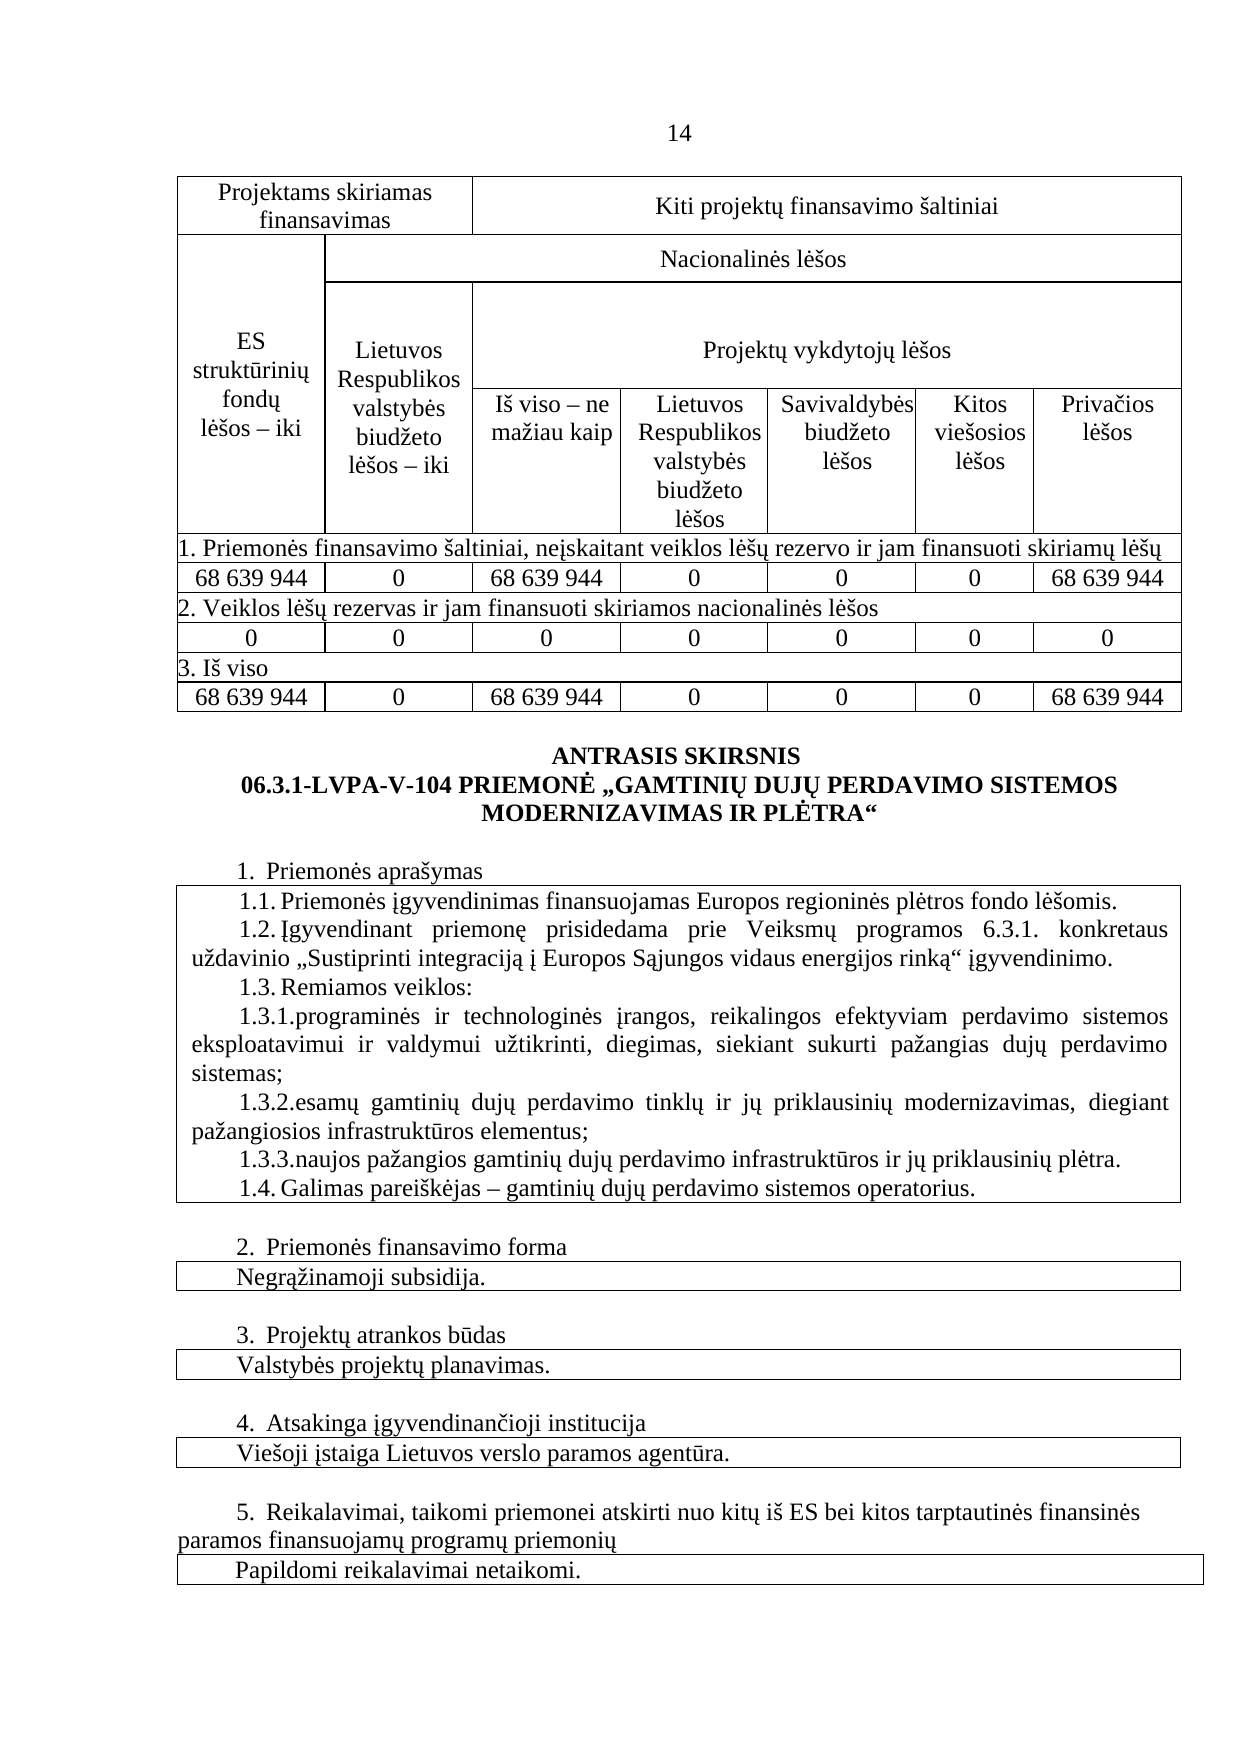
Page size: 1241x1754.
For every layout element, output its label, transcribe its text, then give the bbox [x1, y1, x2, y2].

table_cell 1.4. Galimas pareiškėjas – gamtinių dujų perdavimo sistemos operatorius. [177, 1173, 1180, 1202]
table_cell 1.2. Įgyvendinant priemonę prisidedama prie Veiksmų programos 6.3.1. konkretaus uždavinio „Sustiprinti integraciją į Europos Sąjungos vidaus energijos rinką“ įgyvendinimo. [177, 915, 1180, 972]
table_cell Kitos viešosios lėšos [916, 389, 1033, 532]
table_header 1.1. Priemonės įgyvendinimas finansuojamas Europos regioninės plėtros fondo lėšomis. [177, 886, 1180, 914]
table_cell Lietuvos Respublikos valstybės biudžeto lėšos – iki [326, 283, 472, 532]
table_header Papildomi reikalavimai netaikomi. [178, 1555, 1203, 1584]
table_cell ES struktūrinių fondų lėšos – iki [178, 235, 324, 532]
table_cell 0 [621, 563, 767, 592]
table_cell 1.3. Remiamos veiklos: 1.3.1. programinės ir technologinės įrangos, reikalingos efektyviam perdavimo sistemos eksploatavimui ir valdymui užtikrinti, diegimas, siekiant sukurti pažangias dujų perdavimo sistemas; 1.3.2. esamų gamtinių dujų perdavimo tinklų ir jų priklausinių modernizavimas, diegiant pažangiosios infrastruktūros elementus; 1.3.3. naujos pažangios gamtinių dujų perdavimo infrastruktūros ir jų priklausinių plėtra. [177, 972, 1180, 1173]
text 2. Priemonės finansavimo forma [236, 1232, 1181, 1261]
table_header Viešoji įstaiga Lietuvos verslo paramos agentūra. [177, 1438, 1180, 1467]
text ANTRASIS SKIRSNIS [177, 741, 1181, 770]
table_cell 2. Veiklos lėšų rezervas ir jam finansuoti skiriamos nacionalinės lėšos [178, 593, 1181, 622]
table_cell 0 [916, 563, 1033, 592]
table_cell Privačios lėšos [1034, 389, 1181, 532]
table_cell 0 [621, 683, 767, 711]
table_header Valstybės projektų planavimas. [177, 1350, 1180, 1379]
table_cell 0 [768, 683, 915, 711]
table_cell 3. Iš viso [178, 653, 1181, 681]
table_cell 1. Priemonės finansavimo šaltiniai, neįskaitant veiklos lėšų rezervo ir jam finansuoti skiriamų lėšų [178, 534, 1181, 562]
table_cell Projektų vykdytojų lėšos [473, 283, 1181, 388]
table_cell 0 [178, 623, 324, 652]
table_header Kiti projektų finansavimo šaltiniai [473, 177, 1181, 234]
table_cell Savivaldybės biudžeto lėšos [768, 389, 915, 532]
table_cell 0 [621, 623, 767, 652]
table_cell 0 [326, 563, 472, 592]
text 3. Projektų atrankos būdas [236, 1320, 1181, 1349]
text 1. Priemonės aprašymas [236, 856, 1181, 885]
table_cell 68 639 944 [473, 683, 620, 711]
table_header Projektams skiriamas finansavimas [178, 177, 472, 234]
table_cell 0 [473, 623, 620, 652]
table_cell 68 639 944 [1034, 563, 1181, 592]
table_cell Iš viso – ne mažiau kaip [473, 389, 620, 532]
text 06.3.1-LVPA-V-104 PRIEMONĖ „GAMTINIŲ DUJŲ perdavimo sistemos modernizavimas ir plėtra“ [177, 770, 1181, 827]
table_cell Nacionalinės lėšos [326, 235, 1181, 281]
table_cell Lietuvos Respublikos valstybės biudžeto lėšos [621, 389, 767, 532]
table_cell 0 [326, 683, 472, 711]
text 4. Atsakinga įgyvendinančioji institucija [236, 1408, 1181, 1437]
text 5. Reikalavimai, taikomi priemonei atskirti nuo kitų iš ES bei kitos tarptautinės finansinės paramos finansuojamų programų priemonių [177, 1497, 1181, 1554]
table_cell 68 639 944 [178, 563, 324, 592]
table_cell 0 [916, 623, 1033, 652]
table_cell 0 [326, 623, 472, 652]
table_cell 0 [768, 563, 915, 592]
table_cell 0 [1034, 623, 1181, 652]
table_cell 68 639 944 [473, 563, 620, 592]
table_cell 68 639 944 [1034, 683, 1181, 711]
table_cell 0 [916, 683, 1033, 711]
table_header Negrąžinamoji subsidija. [177, 1262, 1180, 1290]
table_cell 0 [768, 623, 915, 652]
table_cell 68 639 944 [178, 683, 324, 711]
